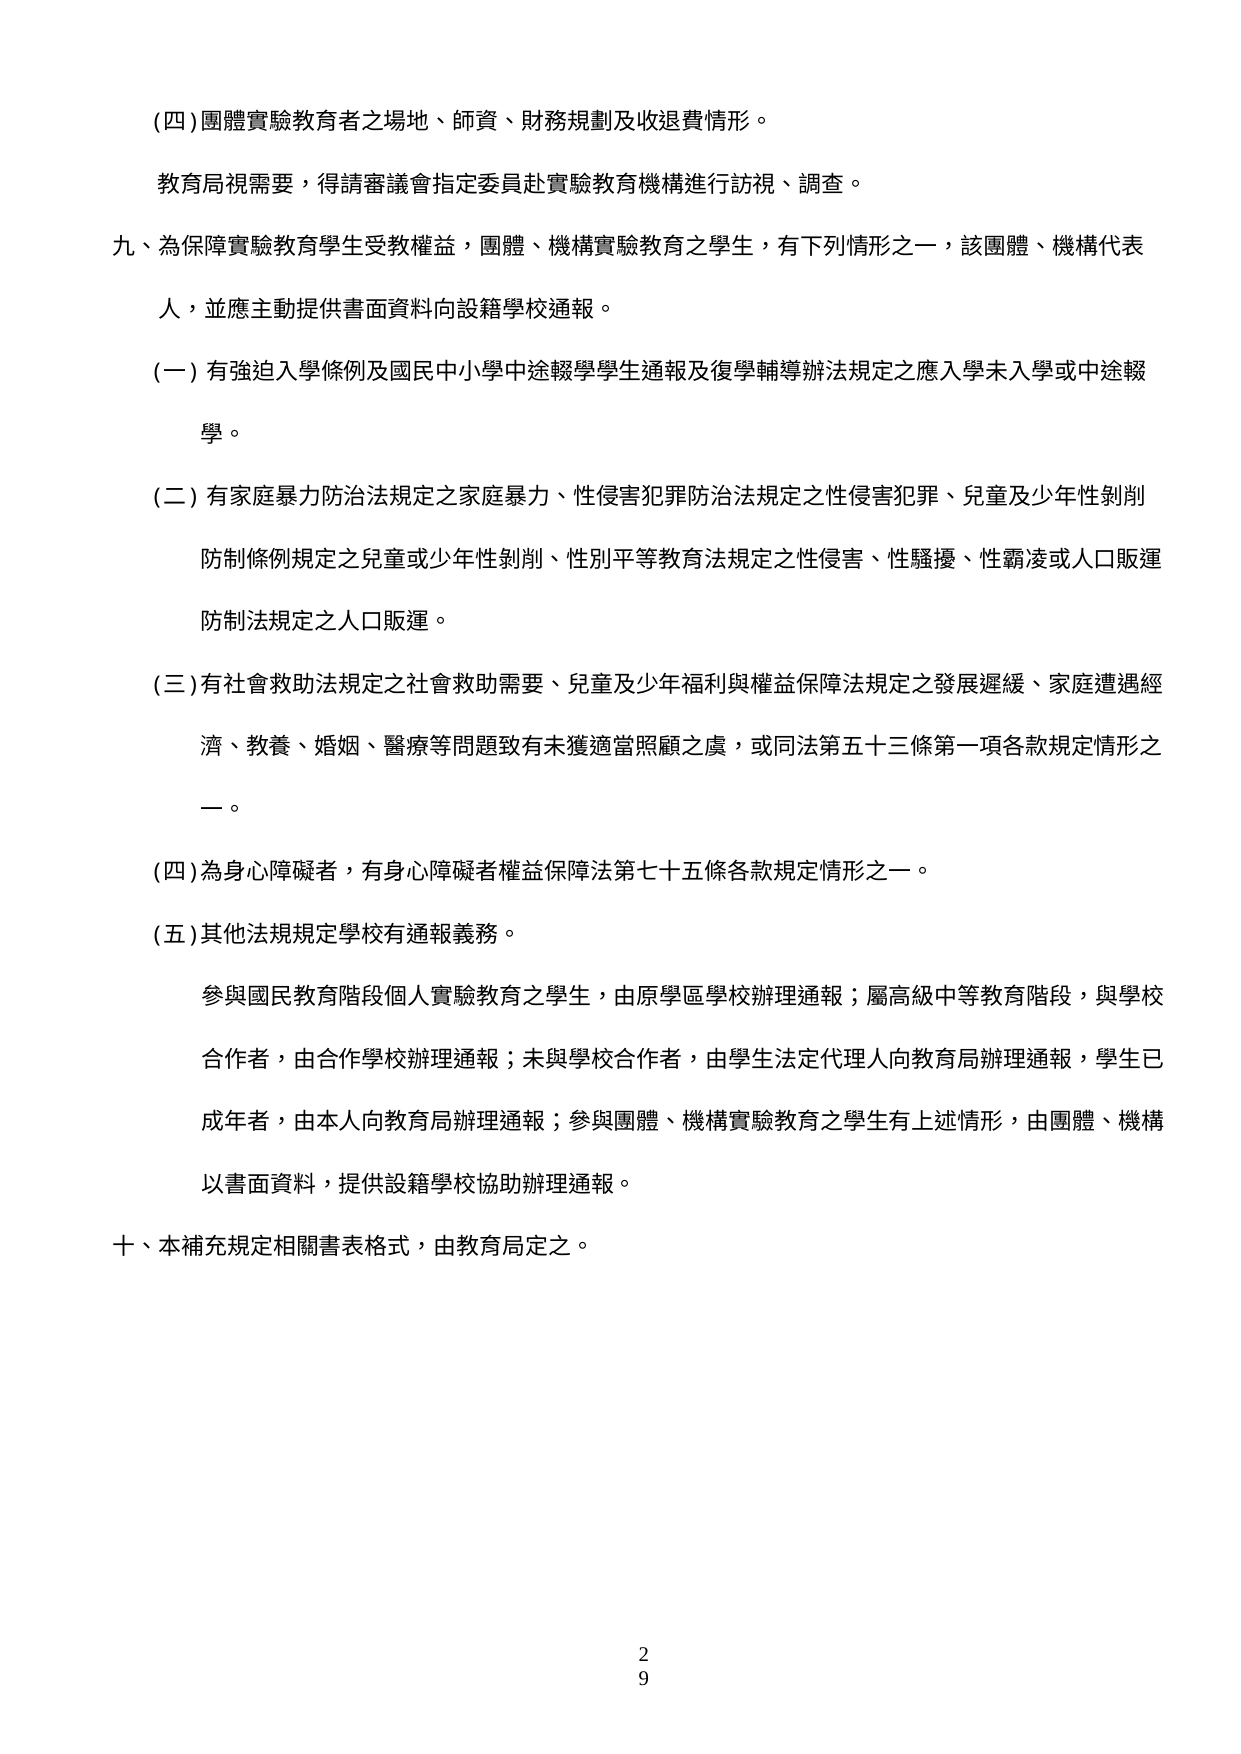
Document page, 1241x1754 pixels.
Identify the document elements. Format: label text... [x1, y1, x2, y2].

text (一) 有強迫入學條例及國民中小學中途輟學學生通報及復學輔導辦法規定之應入學未入學或中途輟學。 [150, 328, 1167, 453]
text 參與國民教育階段個人實驗教育之學生，由原學區學校辦理通報；屬高級中等教育階段，與學校合作者，由合作學校辦理通報；未與學校合作者，由學生法定代理人向教育局辦理通報，學生已成年者，由本人向教育局辦理通報；參與團體、機構實驗教育之學生有上述情形，由團體、機構以書面資料，提供設籍學校協助辦理通報。 [201, 953, 1167, 1203]
text (四)為身心障礙者，有身心障礙者權益保障法第七十五條各款規定情形之一。 [150, 828, 1167, 890]
text (三)有社會救助法規定之社會救助需要、兒童及少年福利與權益保障法規定之發展遲緩、家庭遭遇經濟、教養、婚姻、醫療等問題致有未獲適當照顧之虞，或同法第五十三條第一項各款規定情形之一。 [150, 640, 1167, 828]
text 十、本補充規定相關書表格式，由教育局定之。 [112, 1203, 1167, 1265]
text 九、為保障實驗教育學生受教權益，團體、機構實驗教育之學生，有下列情形之一，該團體、機構代表人，並應主動提供書面資料向設籍學校通報。 [112, 203, 1167, 328]
text 教育局視需要，得請審議會指定委員赴實驗教育機構進行訪視、調查。 [157, 140, 1167, 203]
text (五)其他法規規定學校有通報義務。 [150, 890, 1167, 953]
text (二) 有家庭暴力防治法規定之家庭暴力、性侵害犯罪防治法規定之性侵害犯罪、兒童及少年性剝削防制條例規定之兒童或少年性剝削、性別平等教育法規定之性侵害、性騷擾、性霸凌或人口販運防制法規定之人口販運。 [150, 453, 1167, 640]
text (四)團體實驗教育者之場地、師資、財務規劃及收退費情形。 [150, 78, 1167, 140]
